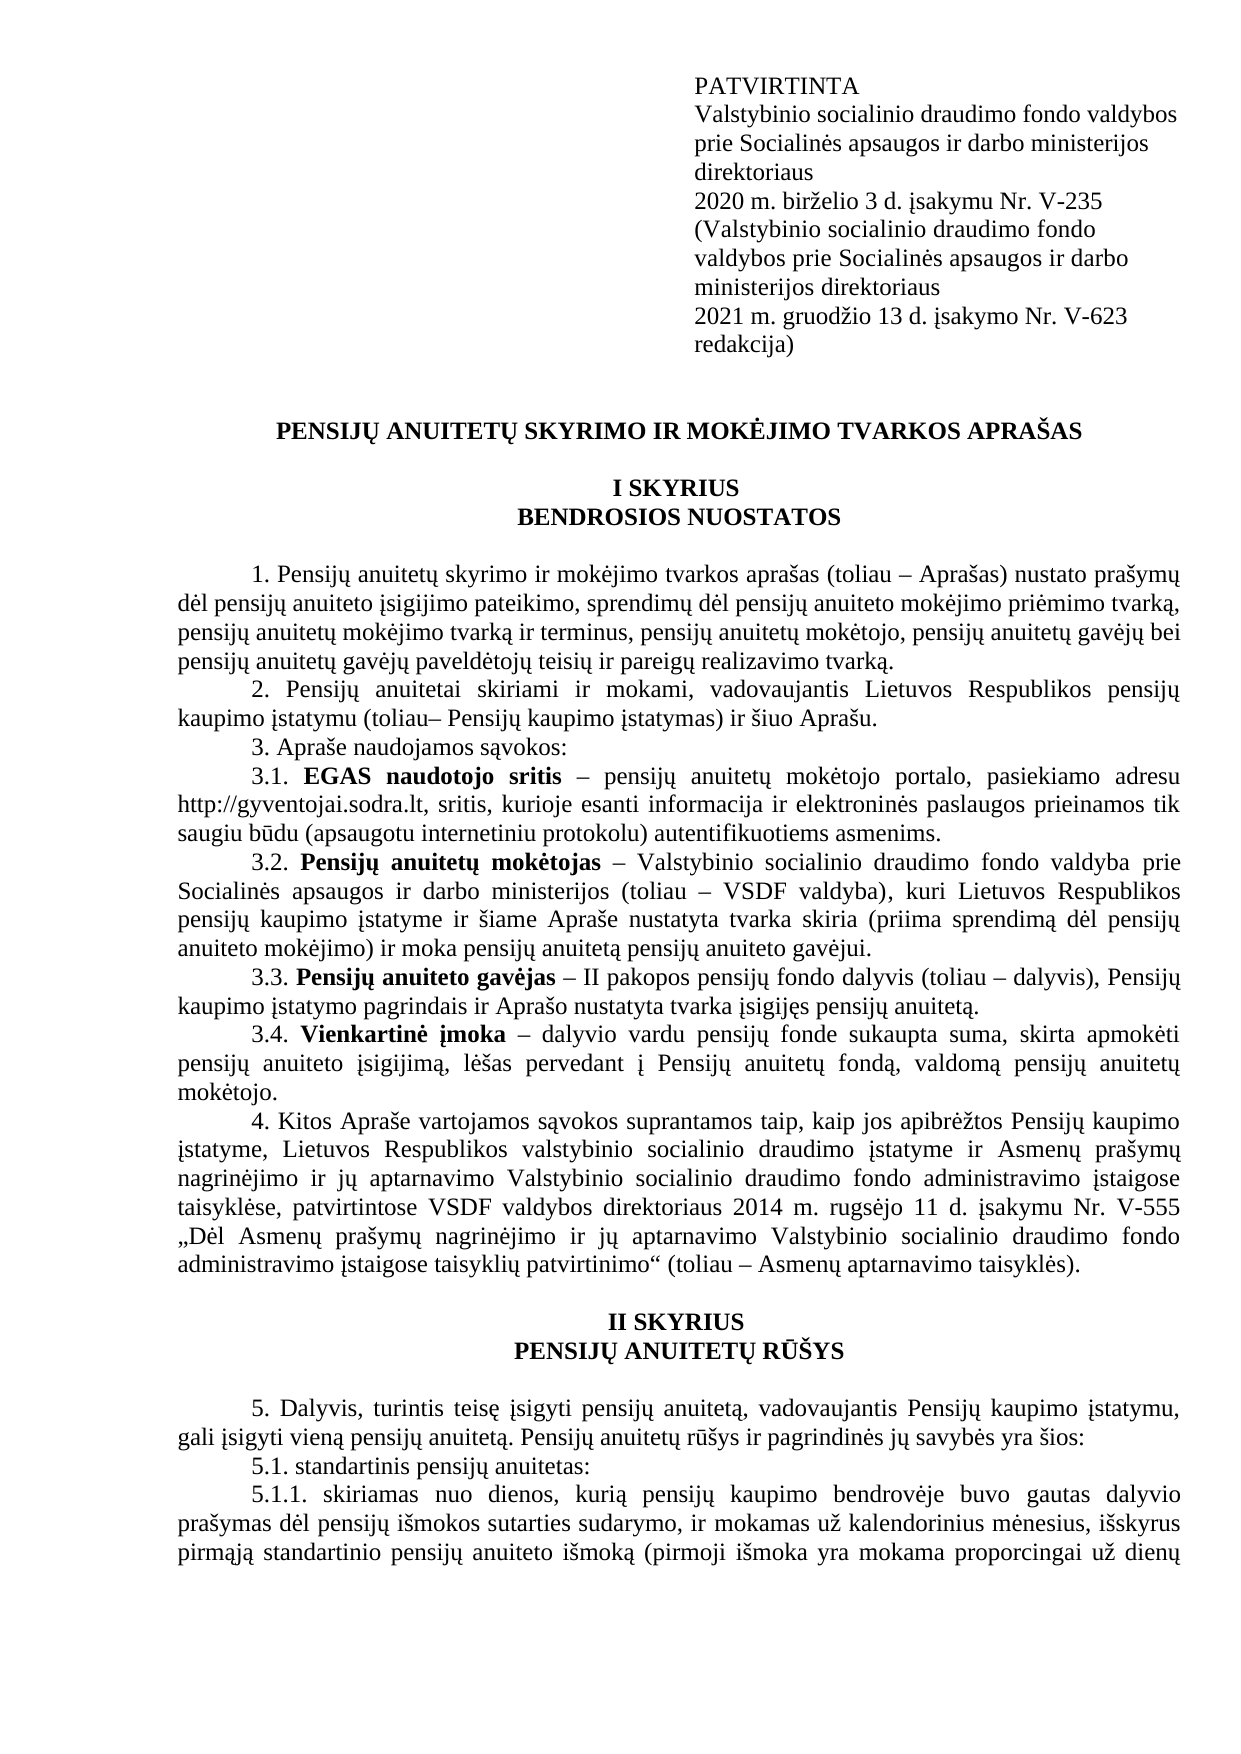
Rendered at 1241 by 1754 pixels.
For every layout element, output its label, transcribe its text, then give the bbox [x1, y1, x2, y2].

text prie Socialinės apsaugos ir darbo ministerijos [694, 128, 1181, 157]
text 3. Apraše naudojamos sąvokos: [177, 732, 1181, 761]
text 3.4. Vienkartinė įmoka – dalyvio vardu pensijų fonde sukaupta suma, skirta apmokėti pensijų anuiteto įsigijimą, lėšas pervedant į Pensijų anuitetų fondą, valdomą pensijų anuitetų mokėtojo. [177, 1019, 1181, 1106]
text PENSIJŲ ANUITETŲ RŪŠYS [177, 1336, 1181, 1364]
text 1. Pensijų anuitetų skyrimo ir mokėjimo tvarkos aprašas (toliau – Aprašas) nustato prašymų dėl pensijų anuiteto įsigijimo pateikimo, sprendimų dėl pensijų anuiteto mokėjimo priėmimo tvarką, pensijų anuitetų mokėjimo tvarką ir terminus, pensijų anuitetų mokėtojo, pensijų anuitetų gavėjų bei pensijų anuitetų gavėjų paveldėtojų teisių ir pareigų realizavimo tvarką. [177, 559, 1181, 674]
text PENSIJŲ ANUITETŲ SKYRIMO IR MOKĖJIMO TVARKOS APRAŠAS [177, 416, 1181, 444]
text PATVIRTINTA [694, 71, 1181, 99]
text 3.2. Pensijų anuitetų mokėtojas – Valstybinio socialinio draudimo fondo valdyba prie Socialinės apsaugos ir darbo ministerijos (toliau – VSDF valdyba), kuri Lietuvos Respublikos pensijų kaupimo įstatyme ir šiame Apraše nustatyta tvarka skiria (priima sprendimą dėl pensijų anuiteto mokėjimo) ir moka pensijų anuitetą pensijų anuiteto gavėjui. [177, 847, 1181, 962]
text ministerijos direktoriaus [694, 272, 1181, 301]
text 3.1. EGAS naudotojo sritis – pensijų anuitetų mokėtojo portalo, pasiekiamo adresu http://gyventojai.sodra.lt, sritis, kurioje esanti informacija ir elektroninės paslaugos prieinamos tik saugiu būdu (apsaugotu internetiniu protokolu) autentifikuotiems asmenims. [177, 761, 1181, 847]
text 5. Dalyvis, turintis teisę įsigyti pensijų anuitetą, vadovaujantis Pensijų kaupimo įstatymu, gali įsigyti vieną pensijų anuitetą. Pensijų anuitetų rūšys ir pagrindinės jų savybės yra šios: [177, 1393, 1181, 1451]
text redakcija) [694, 329, 1181, 358]
text (Valstybinio socialinio draudimo fondo [694, 214, 1181, 243]
text 2. Pensijų anuitetai skiriami ir mokami, vadovaujantis Lietuvos Respublikos pensijų kaupimo įstatymu (toliau– Pensijų kaupimo įstatymas) ir šiuo Aprašu. [177, 674, 1181, 732]
text II SKYRIUS [177, 1307, 1181, 1336]
text Valstybinio socialinio draudimo fondo valdybos [694, 99, 1181, 128]
text 4. Kitos Apraše vartojamos sąvokos suprantamos taip, kaip jos apibrėžtos Pensijų kaupimo įstatyme, Lietuvos Respublikos valstybinio socialinio draudimo įstatyme ir Asmenų prašymų nagrinėjimo ir jų aptarnavimo Valstybinio socialinio draudimo fondo administravimo įstaigose taisyklėse, patvirtintose VSDF valdybos direktoriaus 2014 m. rugsėjo 11 d. įsakymu Nr. V-555 „Dėl Asmenų prašymų nagrinėjimo ir jų aptarnavimo Valstybinio socialinio draudimo fondo administravimo įstaigose taisyklių patvirtinimo“ (toliau – Asmenų aptarnavimo taisyklės). [177, 1106, 1181, 1278]
text 2021 m. gruodžio 13 d. įsakymo Nr. V-623 [694, 301, 1181, 329]
text 5.1. standartinis pensijų anuitetas: [177, 1451, 1181, 1479]
text 3.3. Pensijų anuiteto gavėjas – II pakopos pensijų fondo dalyvis (toliau – dalyvis), Pensijų kaupimo įstatymo pagrindais ir Aprašo nustatyta tvarka įsigijęs pensijų anuitetą. [177, 962, 1181, 1019]
text 2020 m. birželio 3 d. įsakymu Nr. V-235 [694, 186, 1181, 214]
text direktoriaus [694, 157, 1181, 186]
text 5.1.1. skiriamas nuo dienos, kurią pensijų kaupimo bendrovėje buvo gautas dalyvio prašymas dėl pensijų išmokos sutarties sudarymo, ir mokamas už kalendorinius mėnesius, išskyrus pirmąją standartinio pensijų anuiteto išmoką (pirmoji išmoka yra mokama proporcingai už dienų [177, 1479, 1181, 1566]
text BENDROSIOS NUOSTATOS [177, 502, 1181, 531]
text valdybos prie Socialinės apsaugos ir darbo [694, 243, 1181, 272]
text I SKYRIUS [177, 473, 1181, 502]
